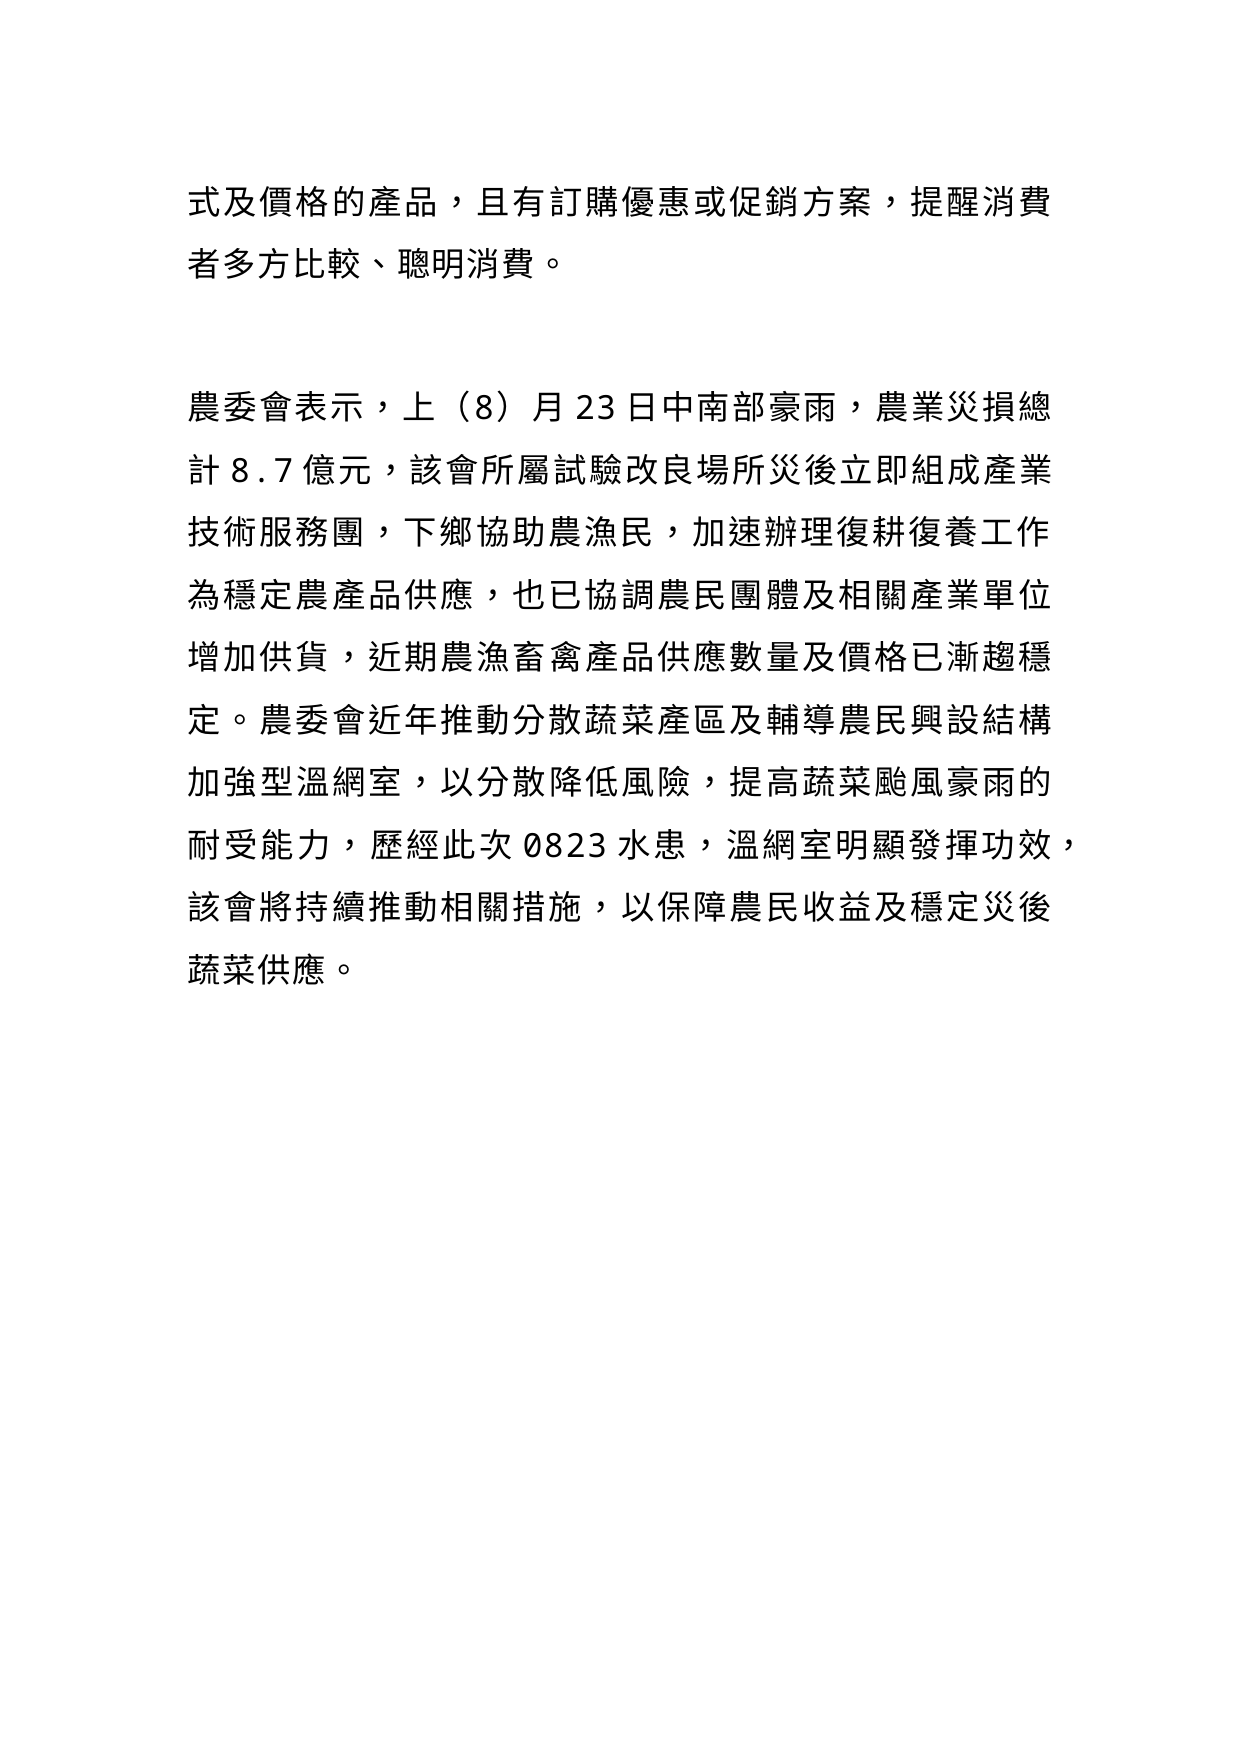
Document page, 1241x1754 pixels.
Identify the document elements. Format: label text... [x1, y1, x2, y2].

text 農委會表示，上（8）月23日中南部豪雨，農業災損總計8.7億元，該會所屬試驗改良場所災後立即組成產業技術服務團，下鄉協助農漁民，加速辦理復耕復養工作；為穩定農產品供應，也已協調農民團體及相關產業單位增加供貨，近期農漁畜禽產品供應數量及價格已漸趨穩定。農委會近年推動分散蔬菜產區及輔導農民興設結構加強型溫網室，以分散降低風險，提高蔬菜颱風豪雨的耐受能力，歷經此次0823水患，溫網室明顯發揮功效，該會將持續推動相關措施，以保障農民收益及穩定災後蔬菜供應。 [187, 364, 1053, 989]
text 式及價格的產品，且有訂購優惠或促銷方案，提醒消費者多方比較、聰明消費。 [187, 158, 1053, 283]
